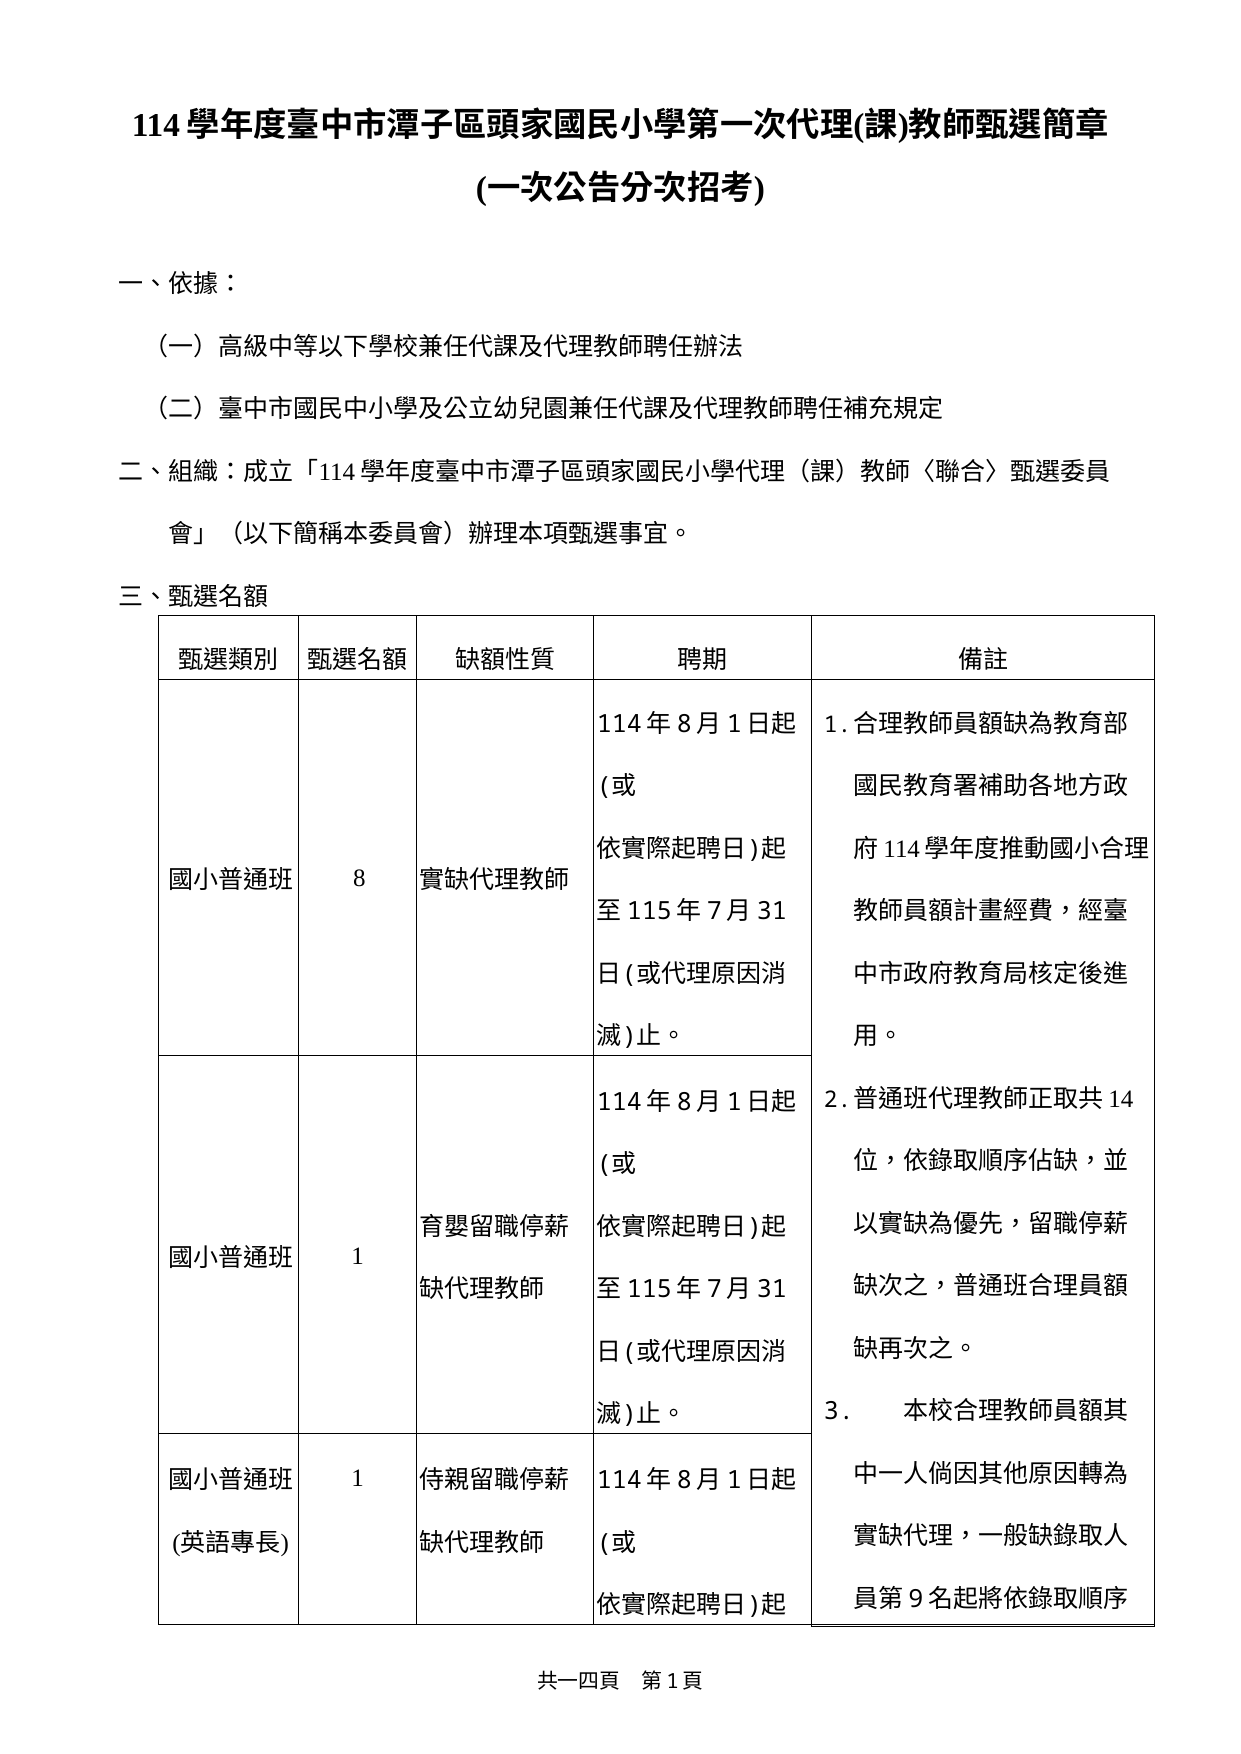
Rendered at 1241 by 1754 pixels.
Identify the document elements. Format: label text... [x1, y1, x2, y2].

table_cell 1 [299, 1434, 416, 1623]
table_header 缺額性質 [417, 616, 593, 679]
table_cell 國小普通班 [159, 680, 298, 1055]
table_cell 114年8月1日起(或 依實際起聘日)起 [594, 1434, 811, 1623]
table_cell 1 [299, 1056, 416, 1433]
table_cell 8 [299, 680, 416, 1055]
table_header 備註 [812, 616, 1154, 679]
table_cell 育嬰留職停薪缺代理教師 [417, 1056, 593, 1433]
table_header 甄選名額 [299, 616, 416, 679]
table_cell 實缺代理教師 [417, 680, 593, 1055]
table_header 甄選類別 [159, 616, 298, 679]
text 一、依據： [118, 240, 1122, 303]
table_cell 國小普通班 [159, 1056, 298, 1433]
table_cell 侍親留職停薪缺代理教師 [417, 1434, 593, 1623]
table_header 聘期 [594, 616, 811, 679]
table_cell 114年8月1日起(或 依實際起聘日)起至115年7月31日(或代理原因消滅)止。 [594, 680, 811, 1055]
text （二）臺中市國民中小學及公立幼兒園兼任代課及代理教師聘任補充規定 [143, 365, 1122, 428]
table_cell 114年8月1日起(或 依實際起聘日)起至115年7月31日(或代理原因消滅)止。 [594, 1056, 811, 1433]
text 114學年度臺中市潭子區頭家國民小學第一次代理(課)教師甄選簡章(一次公告分次招考) [118, 81, 1122, 206]
text （一）高級中等以下學校兼任代課及代理教師聘任辦法 [143, 303, 1122, 365]
table_cell 國小普通班 (英語專長) [159, 1434, 298, 1623]
text 三、甄選名額 [118, 553, 1122, 615]
text 二、組織：成立「114學年度臺中市潭子區頭家國民小學代理（課）教師〈聯合〉甄選委員會」（以下簡稱本委員會）辦理本項甄選事宜。 [118, 428, 1122, 553]
table_cell 合理教師員額缺為教育部國民教育署補助各地方政府114學年度推動國小合理教師員額計畫經費，經臺中市政府教育局核定後進用。 普通班代理教師正取共14位，依錄取順序佔缺，並以實缺為優先，留職停薪缺次之，普通班合理員額缺再次之。 本校合理教師員額其中一人倘因其他原因轉為實缺代理，一般缺錄取人員第9名起將依錄取順序 [812, 680, 1154, 1623]
